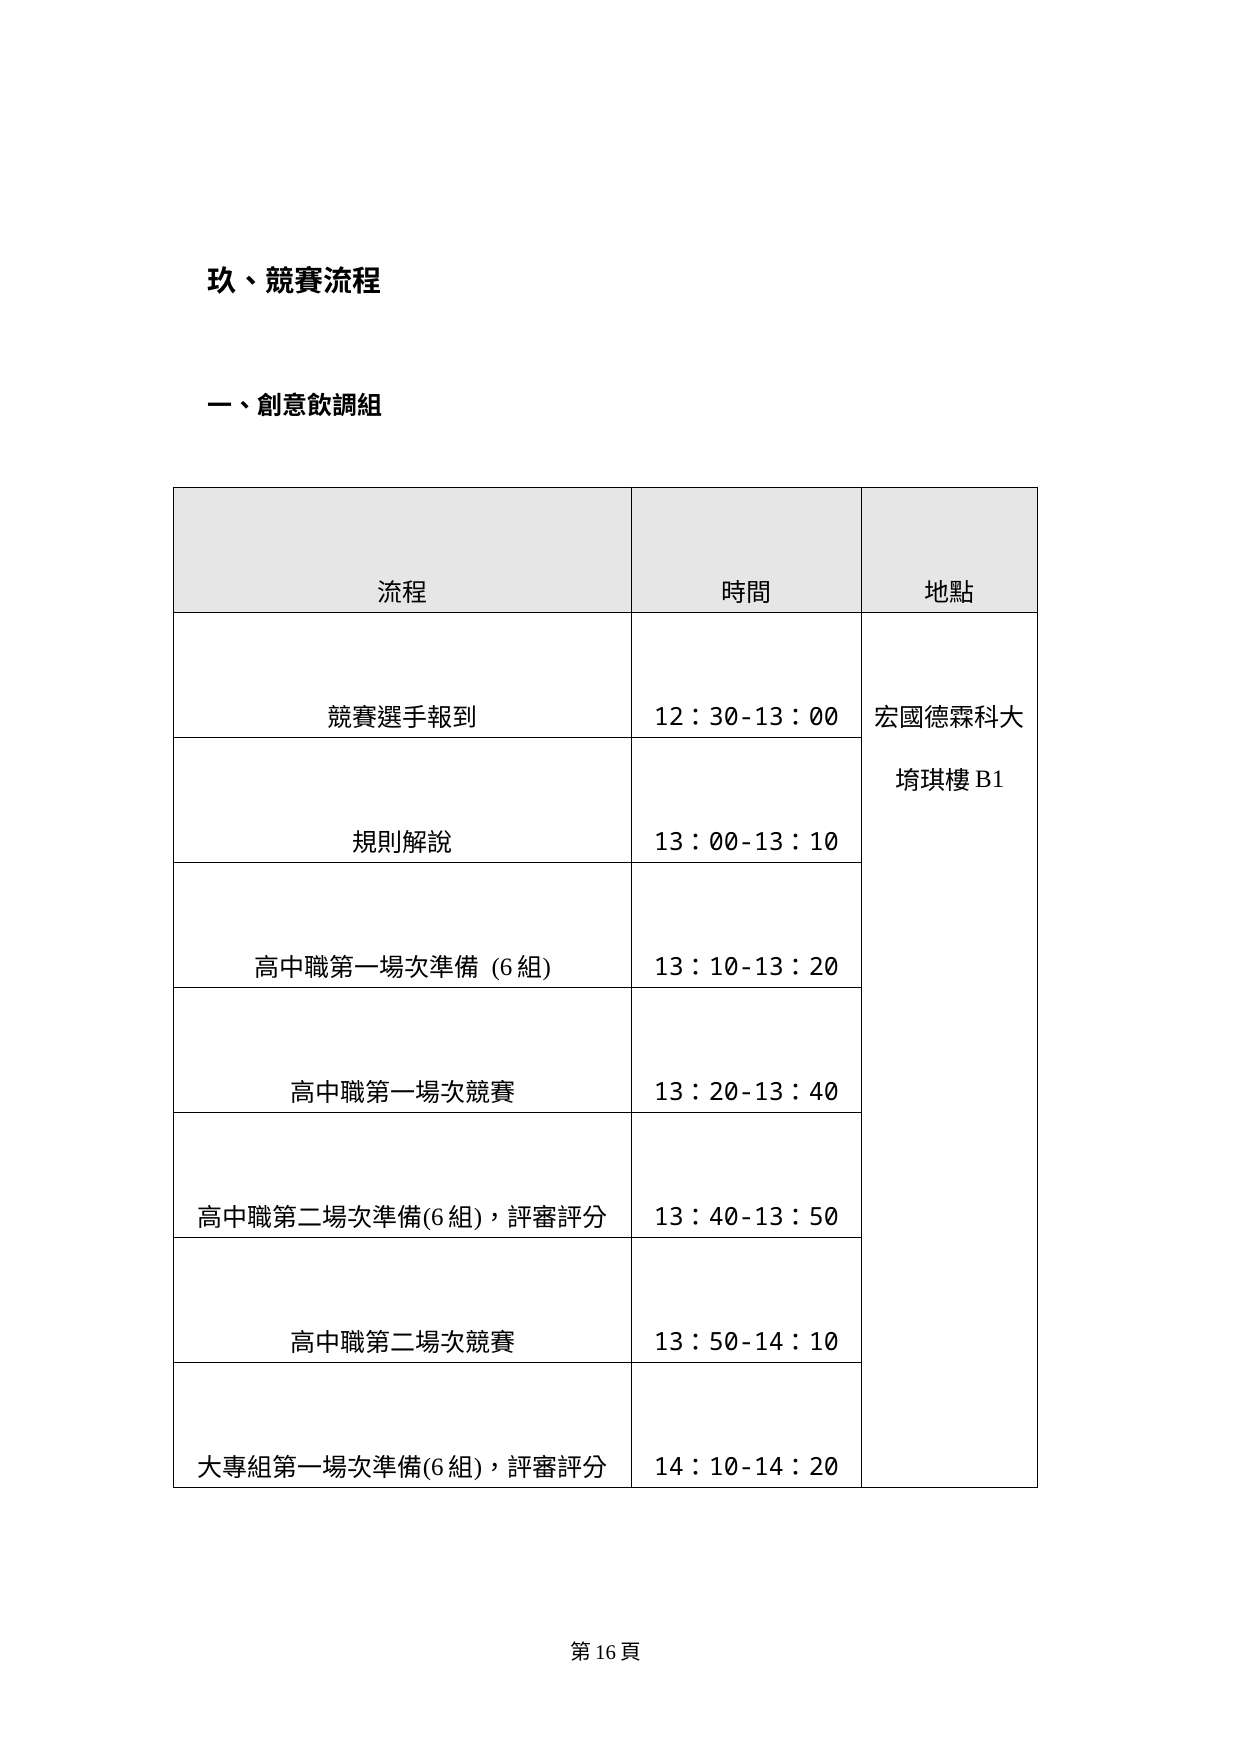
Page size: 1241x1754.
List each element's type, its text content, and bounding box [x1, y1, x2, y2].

table_cell 競賽選手報到 [174, 613, 631, 737]
table_cell 高中職第二場次競賽 [174, 1238, 631, 1362]
table_header 流程 [174, 488, 631, 612]
table_cell 13：20-13：40 [632, 988, 861, 1112]
table_cell 宏國德霖科大 堉琪樓B1 [862, 613, 1037, 1487]
table_cell 14：10-14：20 [632, 1363, 861, 1487]
list 競賽流程 [207, 237, 1004, 299]
table_cell 12：30-13：00 [632, 613, 861, 737]
table_cell 高中職第二場次準備(6組)，評審評分 [174, 1113, 631, 1237]
table_cell 高中職第一場次準備 (6組) [174, 863, 631, 987]
table_cell 大專組第一場次準備(6組)，評審評分 [174, 1363, 631, 1487]
table_cell 規則解說 [174, 738, 631, 862]
table_header 地點 [862, 488, 1037, 612]
table_cell 13：40-13：50 [632, 1113, 861, 1237]
text 一、創意飲調組 [207, 362, 1004, 424]
table_cell 13：10-13：20 [632, 863, 861, 987]
table_header 時間 [632, 488, 861, 612]
table_cell 13：50-14：10 [632, 1238, 861, 1362]
table_cell 13：00-13：10 [632, 738, 861, 862]
table_cell 高中職第一場次競賽 [174, 988, 631, 1112]
